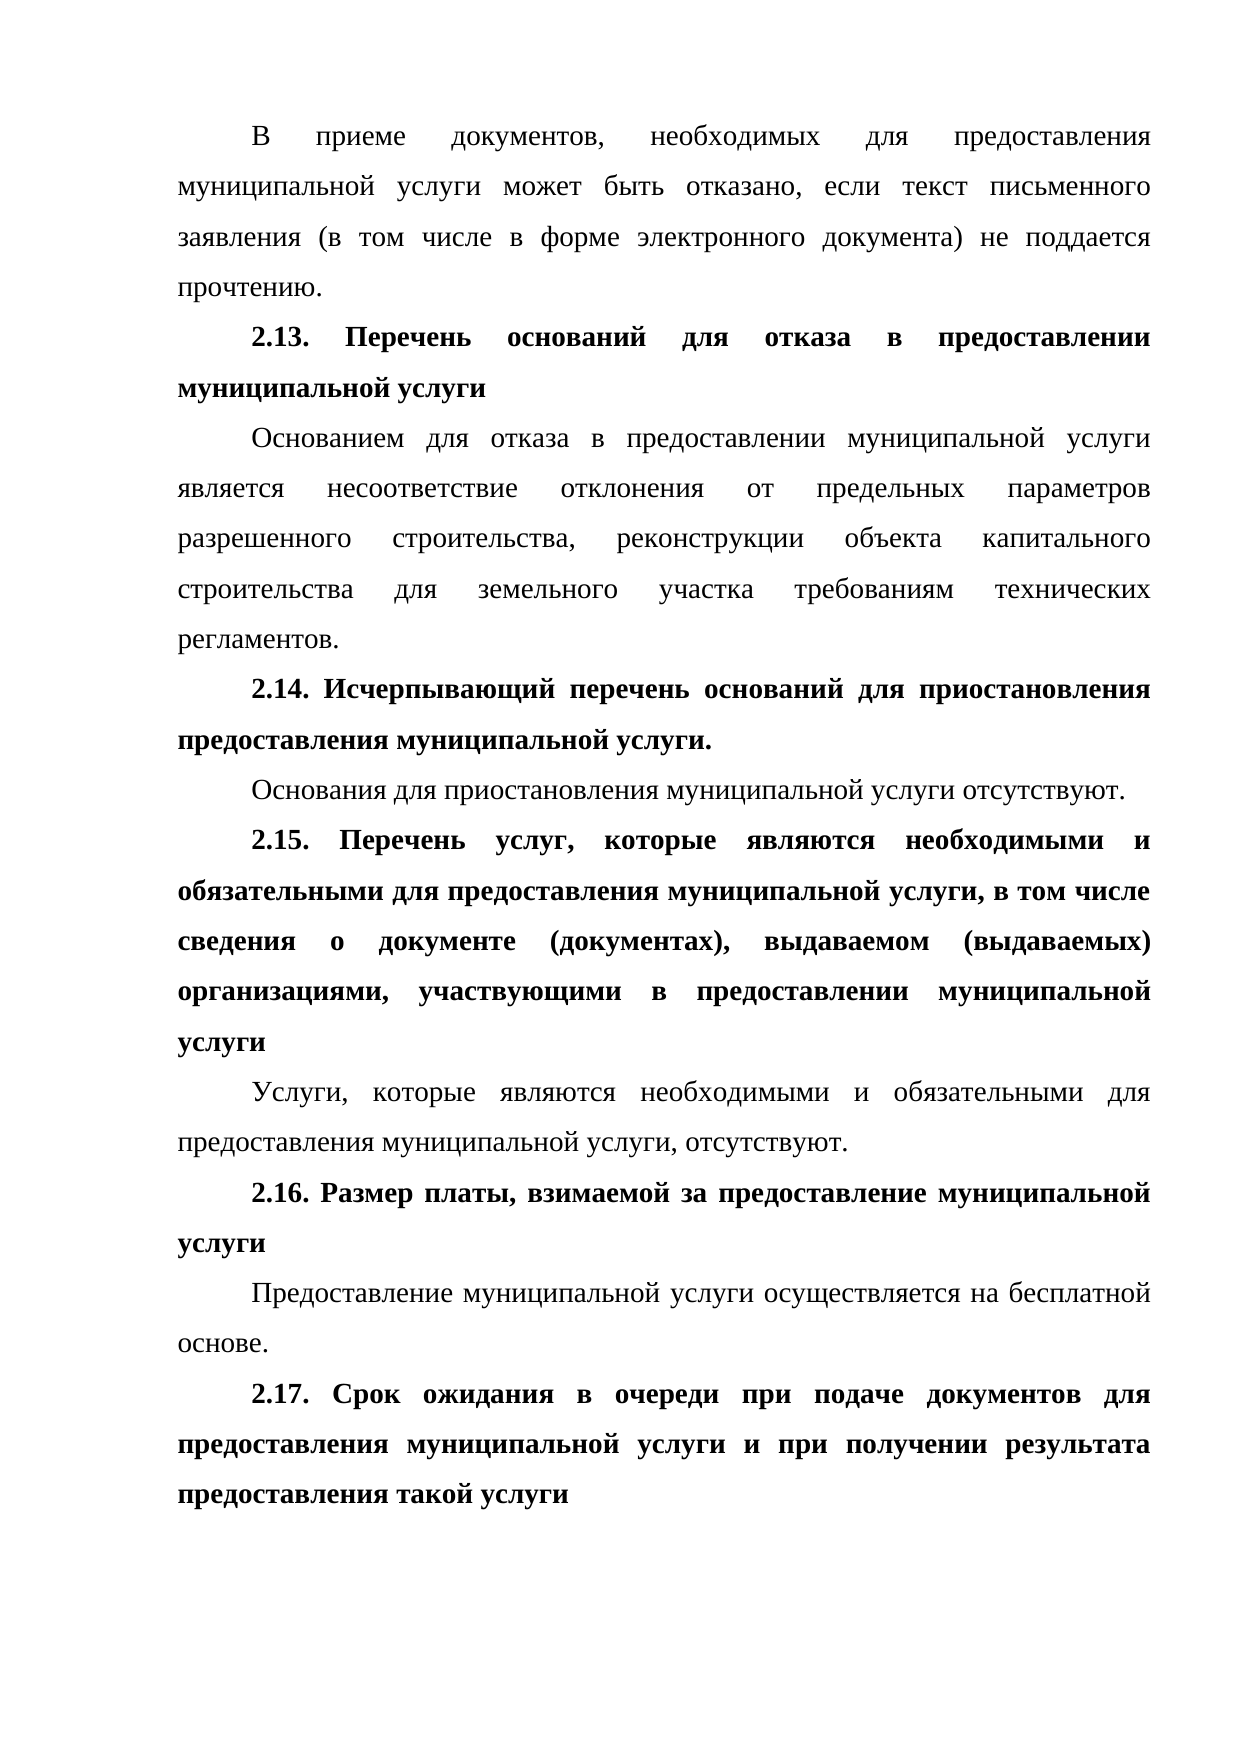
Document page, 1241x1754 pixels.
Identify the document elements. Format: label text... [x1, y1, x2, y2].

text В приеме документов, необходимых для предоставления муниципальной услуги может быть отказано, если текст письменного заявления (в том числе в форме электронного документа) не поддается прочтению. [177, 118, 1152, 303]
text Основания для приостановления муниципальной услуги отсутствуют. [177, 772, 1152, 806]
text Услуги, которые являются необходимыми и обязательными для предоставления муниципальной услуги, отсутствуют. [177, 1074, 1152, 1158]
text 2.13. Перечень оснований для отказа в предоставлении муниципальной услуги [177, 319, 1152, 403]
text Предоставление муниципальной услуги осуществляется на бесплатной основе. [177, 1275, 1152, 1359]
text 2.14. Исчерпывающий перечень оснований для приостановления предоставления муниципальной услуги. [177, 672, 1152, 755]
text Основанием для отказа в предоставлении муниципальной услуги является несоответствие отклонения от предельных параметров разрешенного строительства, реконструкции объекта капитального строительства для земельного участка требованиям технических регламентов. [177, 420, 1152, 655]
text 2.16. Размер платы, взимаемой за предоставление муниципальной услуги [177, 1175, 1152, 1258]
text 2.15. Перечень услуг, которые являются необходимыми и обязательными для предоставления муниципальной услуги, в том числе сведения о документе (документах), выдаваемом (выдаваемых) организациями, участвующими в предоставлении муниципальной услуги [177, 822, 1152, 1057]
text 2.17. Срок ожидания в очереди при подаче документов для предоставления муниципальной услуги и при получении результата предоставления такой услуги [177, 1376, 1152, 1510]
